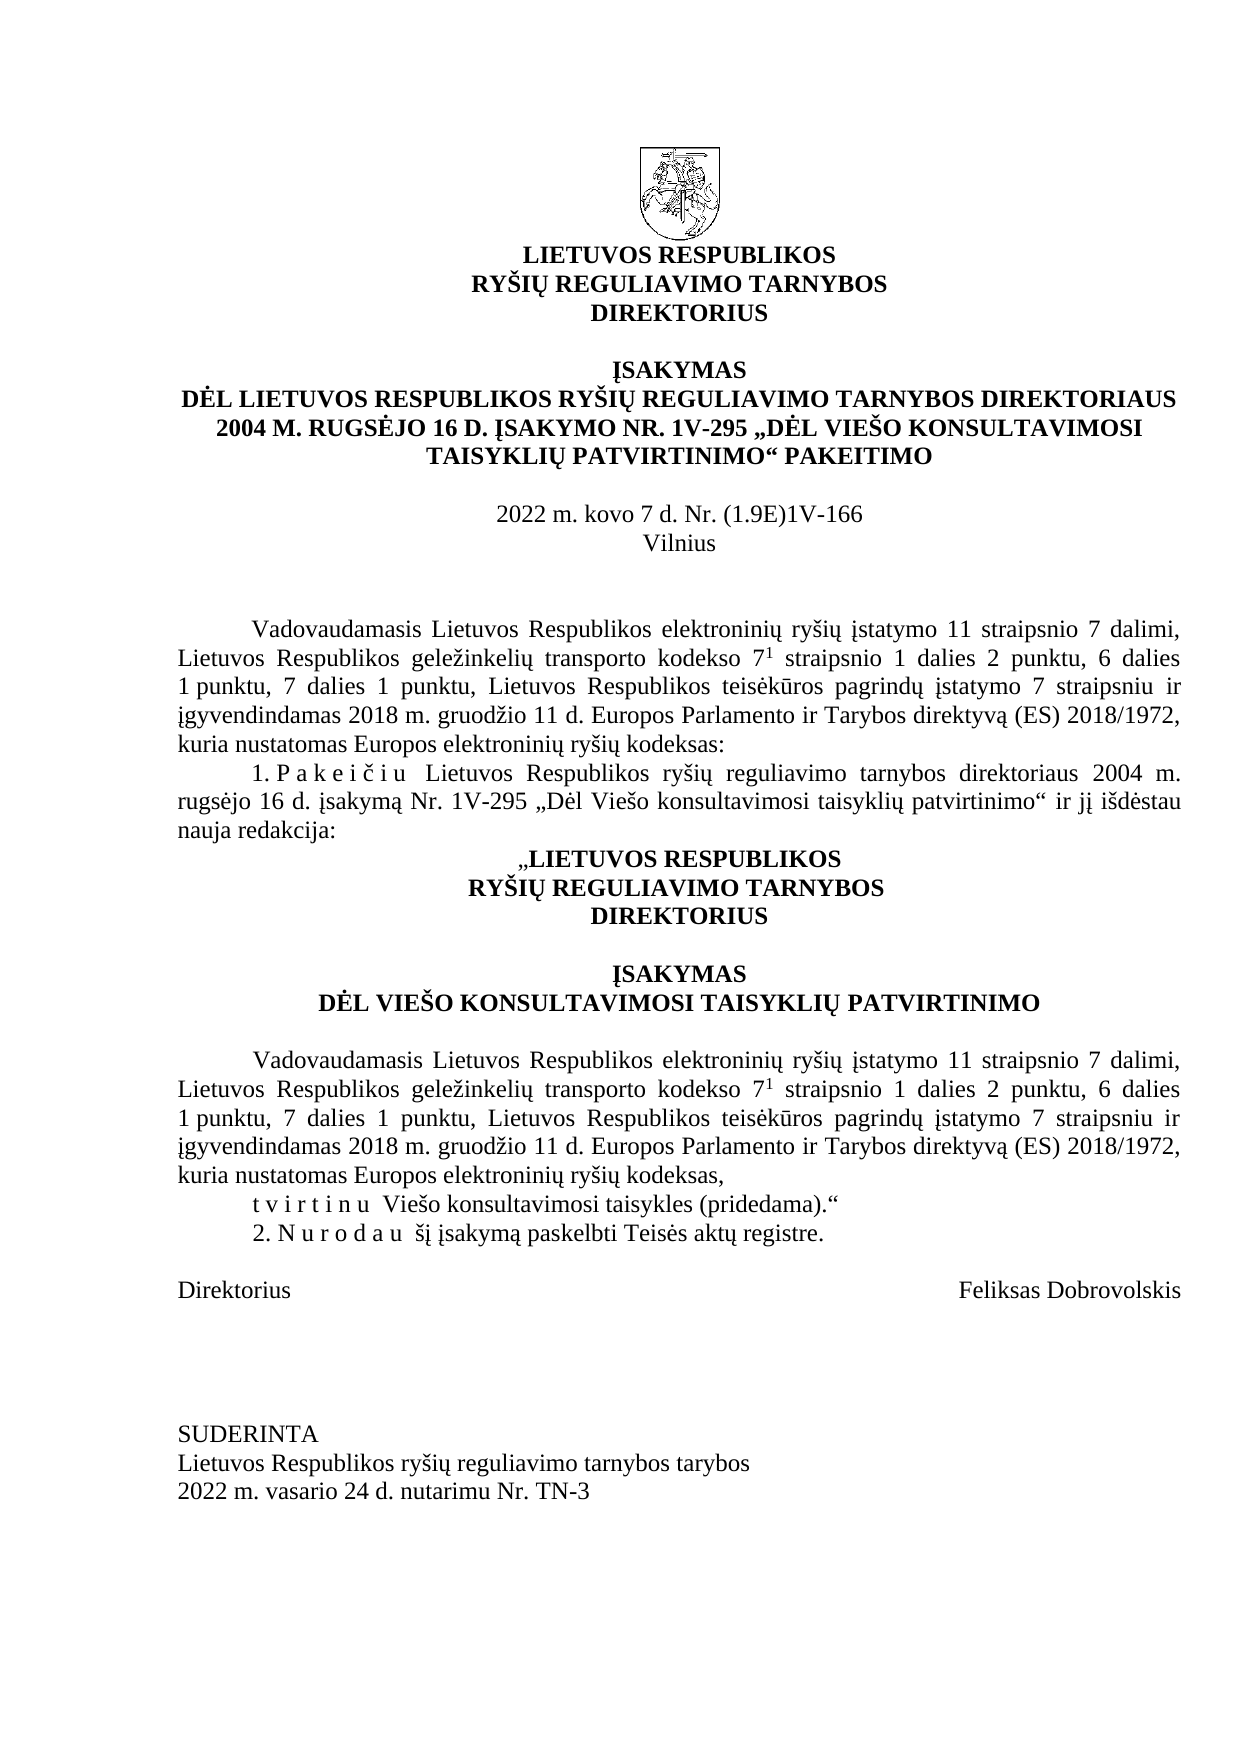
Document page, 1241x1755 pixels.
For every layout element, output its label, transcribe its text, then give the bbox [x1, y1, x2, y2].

text Vadovaudamasis Lietuvos Respublikos elektroninių ryšių įstatymo 11 straipsnio 7 dalimi, Lietuvos Respublikos geležinkelių transporto kodekso 71 straipsnio 1 dalies 2 punktu, 6 dalies 1 punktu, 7 dalies 1 punktu, Lietuvos Respublikos teisėkūros pagrindų įstatymo 7 straipsniu ir įgyvendindamas 2018 m. gruodžio 11 d. Europos Parlamento ir Tarybos direktyvą (ES) 2018/1972, kuria nustatomas Europos elektroninių ryšių kodeksas, [177, 1045, 1181, 1189]
text Lietuvos Respublikos ryšių reguliavimo tarnybos tarybos [177, 1448, 1181, 1476]
text Direktorius Feliksas Dobrovolskis [177, 1275, 1181, 1304]
text DIREKTORIUS [177, 298, 1181, 326]
text RYŠIŲ REGULIAVIMO TARNYBOS [177, 269, 1181, 298]
text DĖL LIETUVOS RESPUBLIKOS RYŠIŲ REGULIAVIMO TARNYBOS DIREKTORIAUS 2004 M. RUGSĖJO 16 D. ĮSAKYMO NR. 1V-295 „DĖL VIEŠO KONSULTAVIMOSI TAISYKLIŲ PATVIRTINIMO“ PAKEITIMO [177, 384, 1181, 470]
text DIREKTORIUS [177, 901, 1181, 930]
text Vilnius [177, 528, 1181, 556]
text 2. Nurodau šį įsakymą paskelbti Teisės aktų registre. [177, 1218, 1181, 1246]
text tvirtinu Viešo konsultavimosi taisykles (pridedama).“ [177, 1189, 1181, 1218]
text ĮSAKYMAS [177, 959, 1181, 988]
text RYŠIŲ REGULIAVIMO TARNYBOS [177, 873, 1181, 901]
text 2022 m. vasario 24 d. nutarimu Nr. TN-3 [177, 1476, 1181, 1505]
text SUDERINTA [177, 1419, 1181, 1448]
text 1. Pakeičiu Lietuvos Respublikos ryšių reguliavimo tarnybos direktoriaus 2004 m. rugsėjo 16 d. įsakymą Nr. 1V-295 „Dėl Viešo konsultavimosi taisyklių patvirtinimo“ ir jį išdėstau nauja redakcija: [177, 758, 1181, 844]
text LIETUVOS RESPUBLIKOS [177, 240, 1181, 269]
text 2022 m. kovo 7 d. Nr. (1.9E)1V-166 [177, 499, 1181, 528]
text ĮSAKYMAS [177, 355, 1181, 384]
text DĖL VIEŠO KONSULTAVIMOSI TAISYKLIŲ PATVIRTINIMO [177, 988, 1181, 1016]
text „LIETUVOS RESPUBLIKOS [177, 844, 1181, 873]
text Vadovaudamasis Lietuvos Respublikos elektroninių ryšių įstatymo 11 straipsnio 7 dalimi, Lietuvos Respublikos geležinkelių transporto kodekso 71 straipsnio 1 dalies 2 punktu, 6 dalies 1 punktu, 7 dalies 1 punktu, Lietuvos Respublikos teisėkūros pagrindų įstatymo 7 straipsniu ir įgyvendindamas 2018 m. gruodžio 11 d. Europos Parlamento ir Tarybos direktyvą (ES) 2018/1972, kuria nustatomas Europos elektroninių ryšių kodeksas: [177, 614, 1181, 758]
